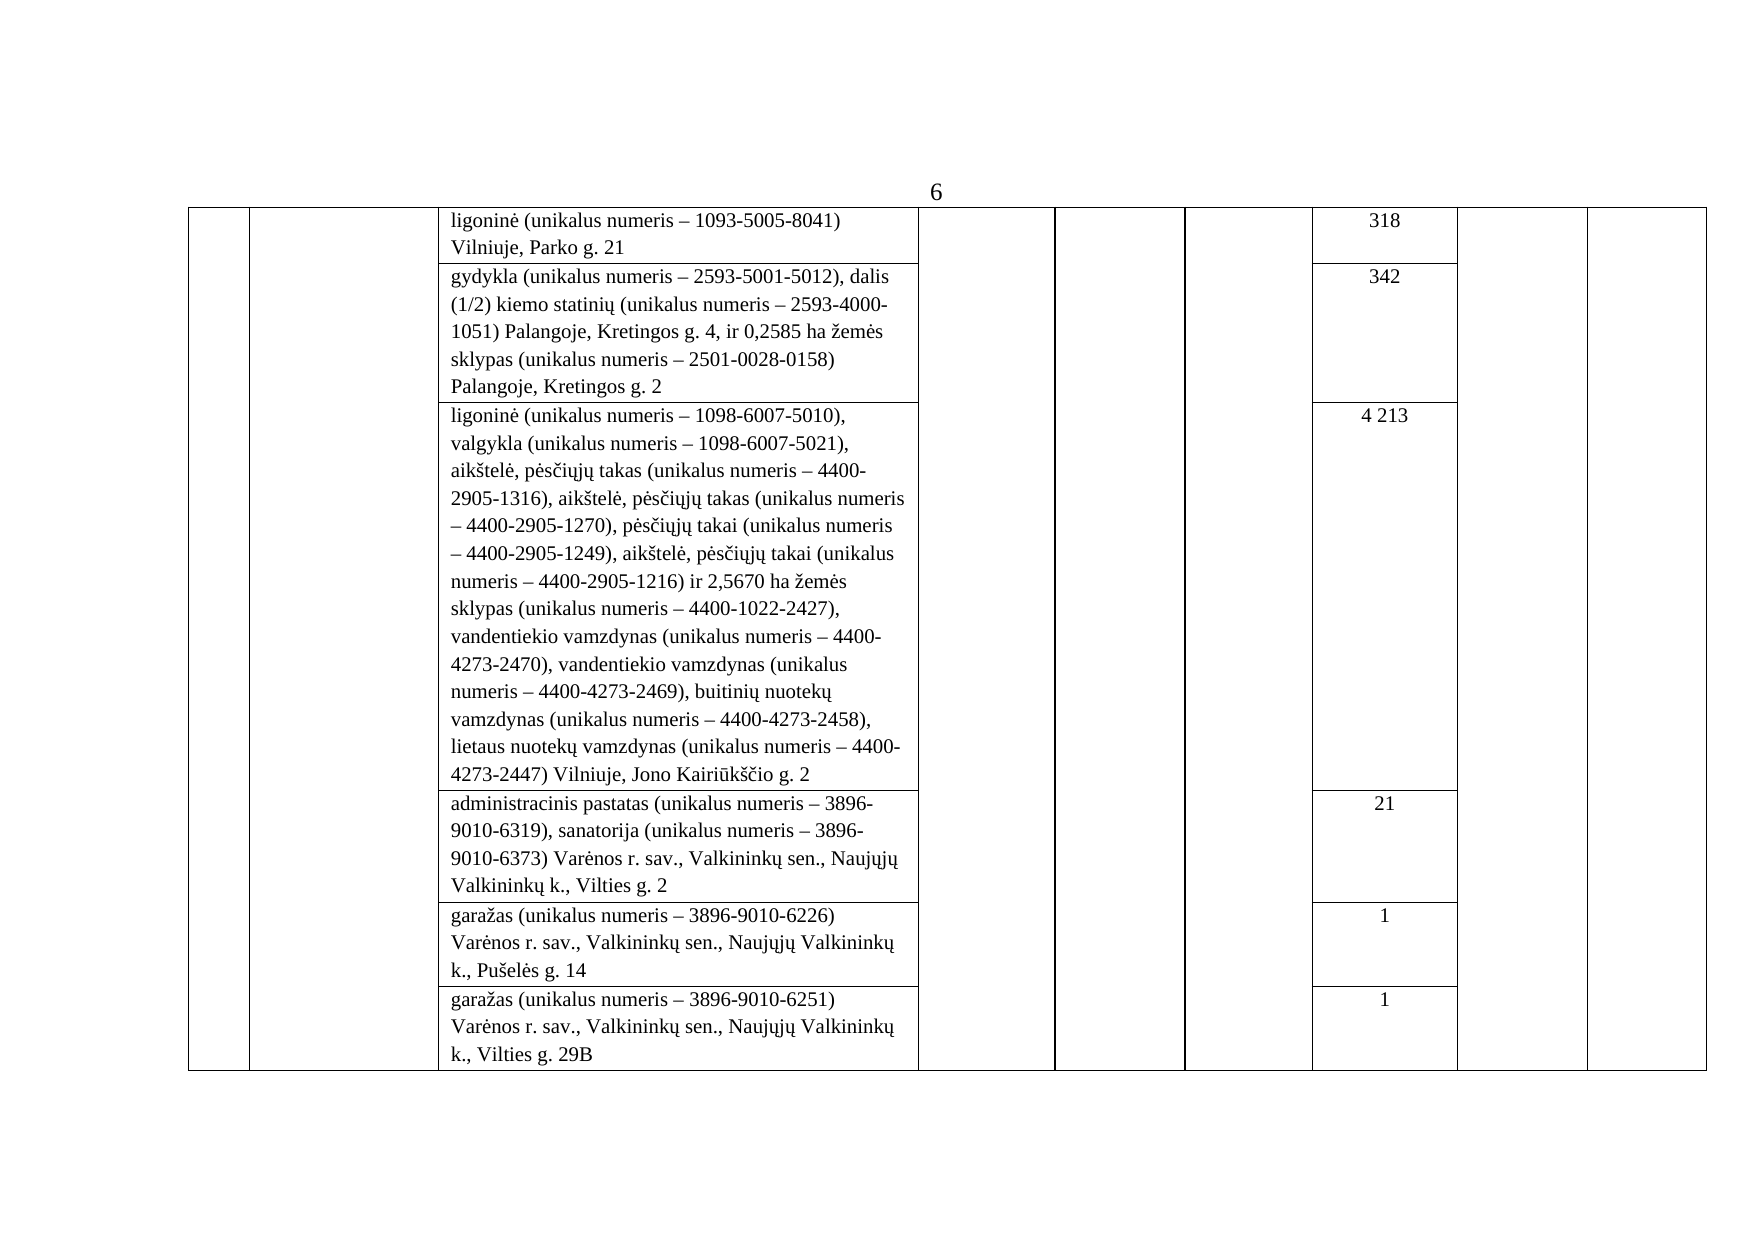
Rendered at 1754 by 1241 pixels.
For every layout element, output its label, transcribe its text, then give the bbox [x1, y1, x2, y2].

table_cell [919, 208, 1054, 1070]
table_cell gydykla (unikalus numeris – 2593-5001-5012), dalis (1/2) kiemo statinių (unikalus numeris – 2593-4000-1051) Palangoje, Kretingos g. 4, ir 0,2585 ha žemės sklypas (unikalus numeris – 2501-0028-0158) Palangoje, Kretingos g. 2 [439, 264, 918, 402]
table_cell [189, 208, 249, 1070]
table_cell 342 [1313, 264, 1457, 402]
table_cell ligoninė (unikalus numeris – 1093-5005-8041) Vilniuje, Parko g. 21 [439, 208, 918, 263]
table_cell 21 [1313, 791, 1457, 902]
table_cell [250, 208, 438, 1070]
table_cell ligoninė (unikalus numeris – 1098-6007-5010), valgykla (unikalus numeris – 1098-6007-5021), aikštelė, pėsčiųjų takas (unikalus numeris – 4400-2905-1316), aikštelė, pėsčiųjų takas (unikalus numeris – 4400-2905-1270), pėsčiųjų takai (unikalus numeris – 4400-2905-1249), aikštelė, pėsčiųjų takai (unikalus numeris – 4400-2905-1216) ir 2,5670 ha žemės sklypas (unikalus numeris – 4400-1022-2427), vandentiekio vamzdynas (unikalus numeris – 4400-4273-2470), vandentiekio vamzdynas (unikalus numeris – 4400-4273-2469), buitinių nuotekų vamzdynas (unikalus numeris – 4400-4273-2458), lietaus nuotekų vamzdynas (unikalus numeris – 4400-4273-2447) Vilniuje, Jono Kairiūkščio g. 2 [439, 403, 918, 789]
table_cell 1 [1313, 987, 1457, 1070]
table_cell [1458, 208, 1587, 1070]
table_cell [1056, 208, 1184, 1070]
table_cell 318 [1313, 208, 1457, 263]
table_cell 4 213 [1313, 403, 1457, 789]
table_cell garažas (unikalus numeris – 3896-9010-6251) Varėnos r. sav., Valkininkų sen., Naujųjų Valkininkų k., Vilties g. 29B [439, 987, 918, 1070]
table_cell administracinis pastatas (unikalus numeris – 3896-9010-6319), sanatorija (unikalus numeris – 3896-9010-6373) Varėnos r. sav., Valkininkų sen., Naujųjų Valkininkų k., Vilties g. 2 [439, 791, 918, 902]
table_cell 1 [1313, 903, 1457, 986]
table_cell garažas (unikalus numeris – 3896-9010-6226) Varėnos r. sav., Valkininkų sen., Naujųjų Valkininkų k., Pušelės g. 14 [439, 903, 918, 986]
table_cell [1186, 208, 1312, 1070]
table_cell [1588, 208, 1706, 1070]
